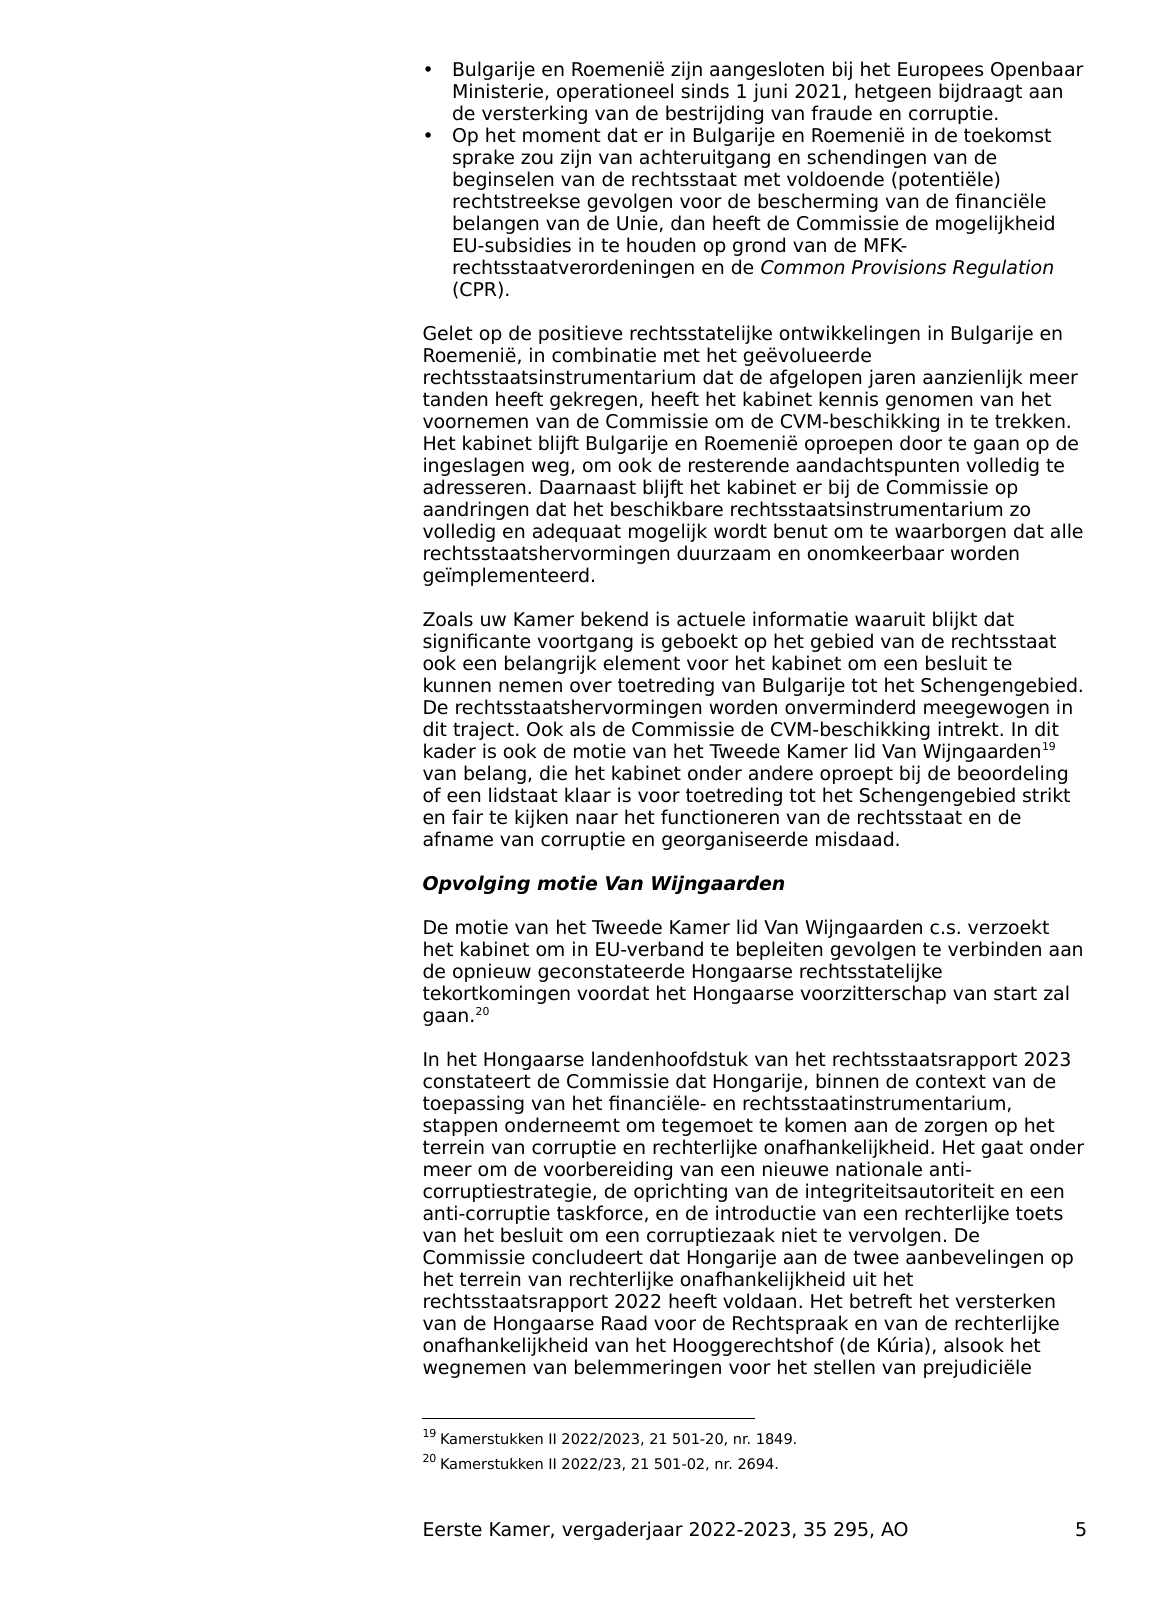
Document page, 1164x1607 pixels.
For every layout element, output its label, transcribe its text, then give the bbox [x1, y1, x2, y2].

text • Op het moment dat er in Bulgarije en Roemenië in de toekomst sprake zou zijn van achteruitgang en schendingen van de beginselen van de rechtsstaat met voldoende (potentiële) rechtstreekse gevolgen voor de bescherming van de financiële belangen van de Unie, dan heeft de Commissie de mogelijkheid EU-subsidies in te houden op grond van de MFK-rechtsstaatverordeningen en de Common Provisions Regulation (CPR). [422, 125, 1087, 301]
text • Bulgarije en Roemenië zijn aangesloten bij het Europees Openbaar Ministerie, operationeel sinds 1 juni 2021, hetgeen bijdraagt aan de versterking van de bestrijding van fraude en corruptie. [422, 59, 1087, 125]
text Kamerstukken II 2022/23, 21 501-02, nr. 2694. [422, 1452, 1087, 1474]
subtitle Opvolging motie Van Wijngaarden [422, 873, 1087, 895]
text De motie van het Tweede Kamer lid Van Wijngaarden c.s. verzoekt het kabinet om in EU-verband te bepleiten gevolgen te verbinden aan de opnieuw geconstateerde Hongaarse rechtsstatelijke tekortkomingen voordat het Hongaarse voorzitterschap van start zal gaan. [422, 917, 1087, 1027]
text Gelet op de positieve rechtsstatelijke ontwikkelingen in Bulgarije en Roemenië, in combinatie met het geëvolueerde rechtsstaatsinstrumentarium dat de afgelopen jaren aanzienlijk meer tanden heeft gekregen, heeft het kabinet kennis genomen van het voornemen van de Commissie om de CVM-beschikking in te trekken. Het kabinet blijft Bulgarije en Roemenië oproepen door te gaan op de ingeslagen weg, om ook de resterende aandachtspunten volledig te adresseren. Daarnaast blijft het kabinet er bij de Commissie op aandringen dat het beschikbare rechtsstaatsinstrumentarium zo volledig en adequaat mogelijk wordt benut om te waarborgen dat alle rechtsstaatshervormingen duurzaam en onomkeerbaar worden geïmplementeerd. [422, 323, 1087, 587]
text Kamerstukken II 2022/2023, 21 501-20, nr. 1849. [422, 1427, 1087, 1449]
text In het Hongaarse landenhoofdstuk van het rechtsstaatsrapport 2023 constateert de Commissie dat Hongarije, binnen de context van de toepassing van het financiële- en rechtsstaatinstrumentarium, stappen onderneemt om tegemoet te komen aan de zorgen op het terrein van corruptie en rechterlijke onafhankelijkheid. Het gaat onder meer om de voorbereiding van een nieuwe nationale anti-corruptiestrategie, de oprichting van de integriteitsautoriteit en een anti-corruptie taskforce, en de introductie van een rechterlijke toets van het besluit om een corruptiezaak niet te vervolgen. De Commissie concludeert dat Hongarije aan de twee aanbevelingen op het terrein van rechterlijke onafhankelijkheid uit het rechtsstaatsrapport 2022 heeft voldaan. Het betreft het versterken van de Hongaarse Raad voor de Rechtspraak en van de rechterlijke onafhankelijkheid van het Hooggerechtshof (de Kúria), alsook het wegnemen van belemmeringen voor het stellen van prejudiciële [422, 1049, 1087, 1379]
text Zoals uw Kamer bekend is actuele informatie waaruit blijkt dat significante voortgang is geboekt op het gebied van de rechtsstaat ook een belangrijk element voor het kabinet om een besluit te kunnen nemen over toetreding van Bulgarije tot het Schengengebied. De rechtsstaatshervormingen worden onverminderd meegewogen in dit traject. Ook als de Commissie de CVM-beschikking intrekt. In dit kader is ook de motie van het Tweede Kamer lid Van Wijngaarden van belang, die het kabinet onder andere oproept bij de beoordeling of een lidstaat klaar is voor toetreding tot het Schengengebied strikt en fair te kijken naar het functioneren van de rechtsstaat en de afname van corruptie en georganiseerde misdaad. [422, 609, 1087, 851]
